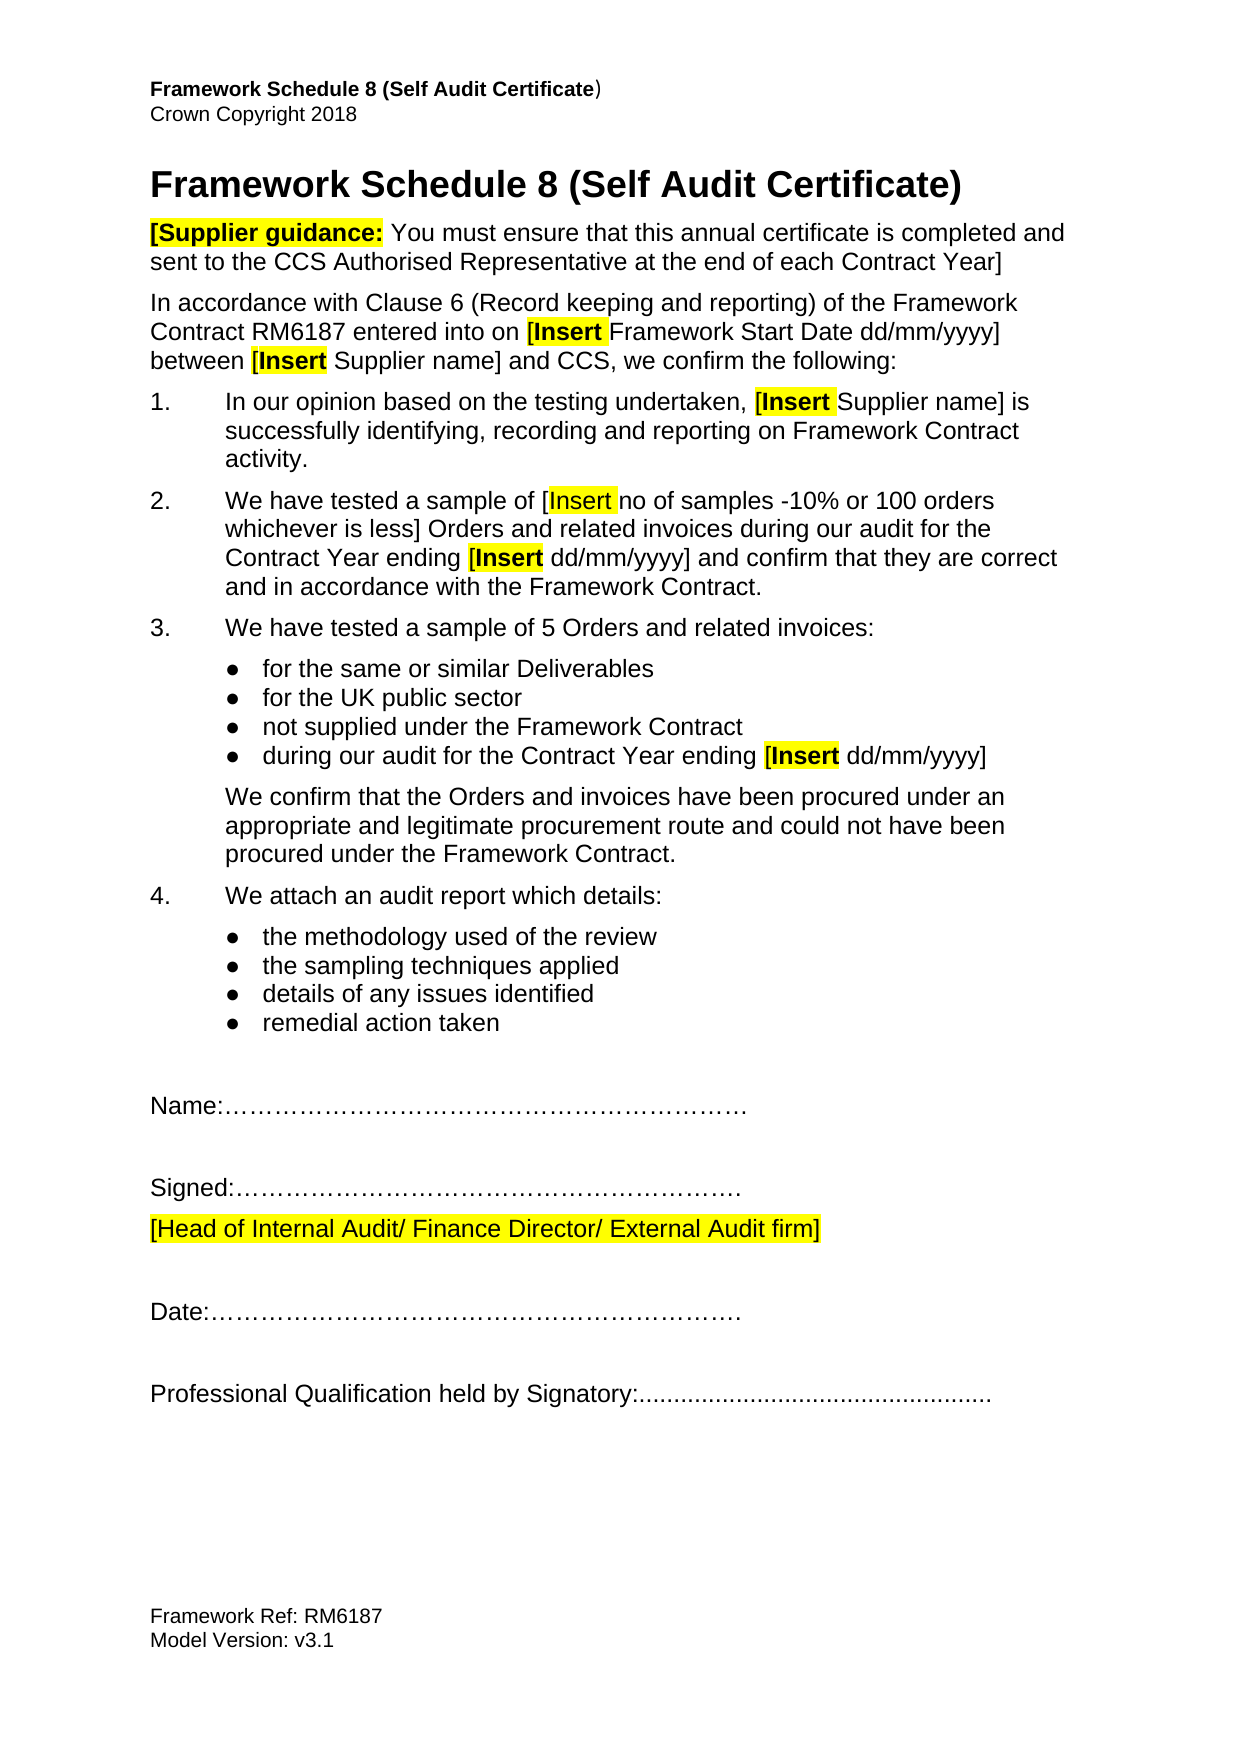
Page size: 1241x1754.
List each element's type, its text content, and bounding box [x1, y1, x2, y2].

list remedial action taken [225, 1008, 1090, 1037]
text [Head of Internal Audit/ Finance Director/ External Audit firm] [150, 1214, 1090, 1243]
text Signed:……………………………………………………. [150, 1173, 1090, 1202]
list not supplied under the Framework Contract [225, 712, 1090, 741]
subtitle Framework Schedule 8 (Self Audit Certificate) [150, 162, 1090, 206]
text Professional Qualification held by Signatory:................................................... [150, 1379, 1090, 1408]
list the sampling techniques applied [225, 951, 1090, 979]
list during our audit for the Contract Year ending [Insert dd/mm/yyyy] [225, 741, 1090, 769]
text 1. In our opinion based on the testing undertaken, [Insert Supplier name] is successfully identifying, recording and reporting on Framework Contract activity. [150, 387, 1090, 473]
text Name:……………………………………………………… [150, 1091, 1090, 1119]
text 2. We have tested a sample of [Insert no of samples -10% or 100 orders whichever is less] Orders and related invoices during our audit for the Contract Year ending [Insert dd/mm/yyyy] and confirm that they are correct and in accordance with the Framework Contract. [150, 486, 1090, 601]
list the methodology used of the review [225, 922, 1090, 951]
text Date:………………………………………………………. [150, 1297, 1090, 1326]
text We confirm that the Orders and invoices have been procured under an appropriate and legitimate procurement route and could not have been procured under the Framework Contract. [225, 782, 1090, 868]
text [Supplier guidance: You must ensure that this annual certificate is completed and sent to the CCS Authorised Representative at the end of each Contract Year] [150, 218, 1090, 276]
list for the same or similar Deliverables [225, 654, 1090, 683]
text 3. We have tested a sample of 5 Orders and related invoices: [150, 613, 1090, 642]
text 4. We attach an audit report which details: [150, 881, 1090, 909]
list for the UK public sector [225, 683, 1090, 712]
list details of any issues identified [225, 979, 1090, 1008]
text In accordance with Clause 6 (Record keeping and reporting) of the Framework Contract RM6187 entered into on [Insert Framework Start Date dd/mm/yyyy] between [Insert Supplier name] and CCS, we confirm the following: [150, 288, 1090, 374]
